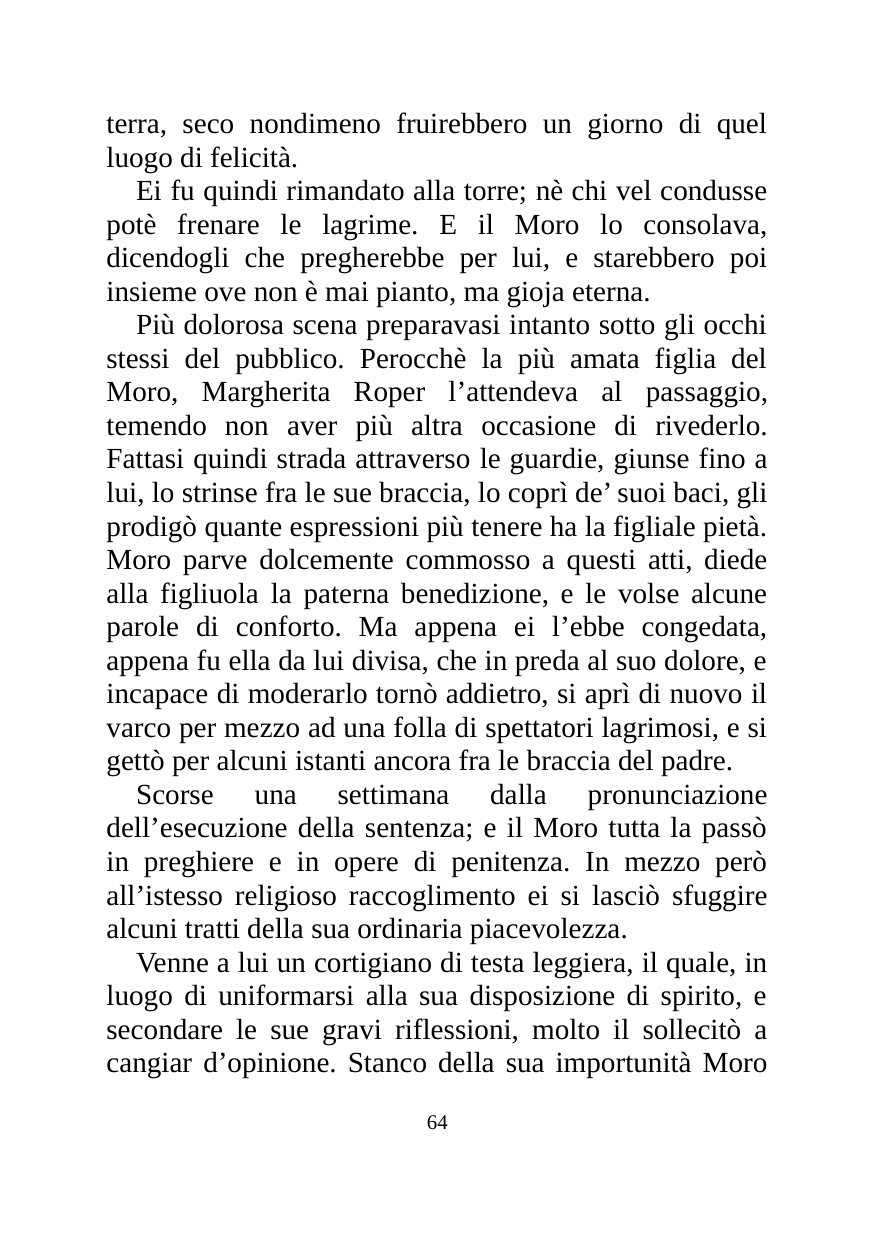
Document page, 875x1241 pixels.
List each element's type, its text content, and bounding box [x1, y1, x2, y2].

text Venne a lui un cortigiano di testa leggiera, il quale, in luogo di uniformarsi alla sua disposizione di spirito, e secondare le sue gravi riflessioni, molto il sollecitò a cangiar d’opinione. Stanco della sua importunità Moro [106, 945, 768, 1079]
text Scorse una settimana dalla pronunciazione dell’esecuzione della sentenza; e il Moro tutta la passò in preghiere e in opere di penitenza. In mezzo però all’istesso religioso raccoglimento ei si lasciò sfuggire alcuni tratti della sua ordinaria piacevolezza. [106, 777, 768, 945]
text Più dolorosa scena preparavasi intanto sotto gli occhi stessi del pubblico. Perocchè la più amata figlia del Moro, Margherita Roper l’attendeva al passaggio, temendo non aver più altra occasione di rivederlo. Fattasi quindi strada attraverso le guardie, giunse fino a lui, lo strinse fra le sue braccia, lo coprì de’ suoi baci, gli prodigò quante espressioni più tenere ha la figliale pietà. Moro parve dolcemente commosso a questi atti, diede alla figliuola la paterna benedizione, e le volse alcune parole di conforto. Ma appena ei l’ebbe congedata, appena fu ella da lui divisa, che in preda al suo dolore, e incapace di moderarlo tornò addietro, si aprì di nuovo il varco per mezzo ad una folla di spettatori lagrimosi, e si gettò per alcuni istanti ancora fra le braccia del padre. [106, 307, 768, 777]
text terra, seco nondimeno fruirebbero un giorno di quel luogo di felicità. [106, 106, 768, 173]
text Ei fu quindi rimandato alla torre; nè chi vel condusse potè frenare le lagrime. E il Moro lo consolava, dicendogli che pregherebbe per lui, e starebbero poi insieme ove non è mai pianto, ma gioja eterna. [106, 173, 768, 307]
